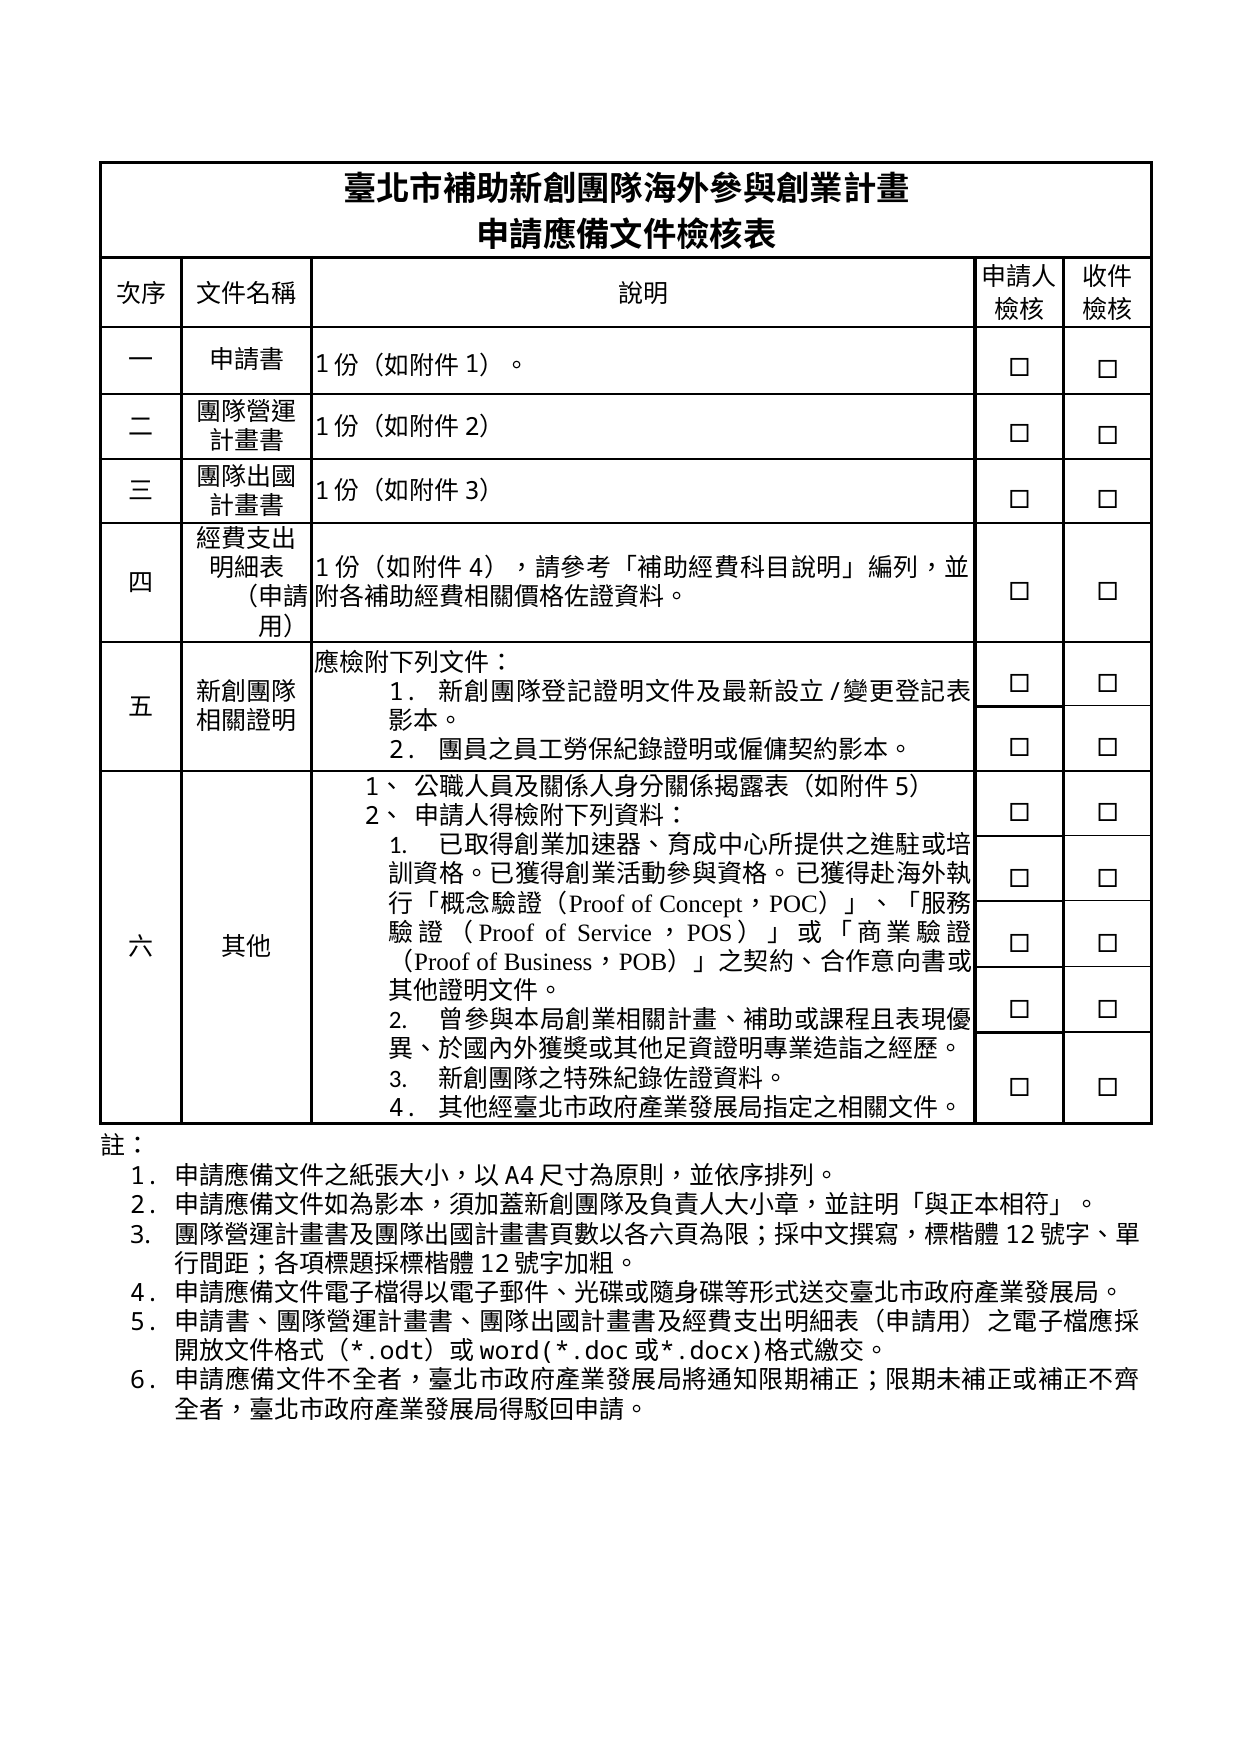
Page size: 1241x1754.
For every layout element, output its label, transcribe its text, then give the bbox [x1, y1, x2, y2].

table_cell 四 [102, 524, 180, 641]
table_cell 申請人 檢核 [977, 259, 1062, 326]
table_cell 次序 [102, 259, 180, 326]
table_cell 團隊營運 計畫書 [183, 395, 310, 457]
table_cell  [977, 395, 1062, 457]
table_cell  [977, 643, 1062, 705]
table_cell 1份（如附件3） [313, 460, 973, 522]
table_cell  [1065, 328, 1150, 393]
table_cell 一 [102, 328, 180, 393]
table_cell  [1065, 395, 1150, 457]
table_cell  [1065, 1033, 1150, 1122]
table_cell 1份（如附件2） [313, 395, 973, 457]
table_header 臺北市補助新創團隊海外參與創業計畫 申請應備文件檢核表 [102, 164, 1150, 256]
table_cell 五 [102, 643, 180, 770]
table_cell  [1065, 643, 1150, 705]
table_cell  [977, 902, 1062, 966]
table_cell 申請書 [183, 328, 310, 393]
table_cell 公職人員及關係人身分關係揭露表（如附件5） 申請人得檢附下列資料： 已取得創業加速器、育成中心所提供之進駐或培訓資格。已獲得創業活動參與資格。已獲得赴海外執行「概念驗證（Proof of Concept，POC）」、「服務驗證（Proof of Service，POS）」或「商業驗證（Proof of Business，POB）」之契約、合作意向書或其他證明文件。 曾參與本局創業相關計畫、補助或課程且表現優異、於國內外獲奬或其他足資證明專業造詣之經歷。 新創團隊之特殊紀錄佐證資料。 其他經臺北市政府產業發展局指定之相關文件。 [313, 772, 973, 1122]
table_cell 收件 檢核 [1065, 259, 1150, 326]
table_cell 其他 [183, 772, 310, 1122]
table_cell  [977, 837, 1062, 900]
table_cell  [1065, 836, 1150, 900]
list 申請應備文件不全者，臺北市政府產業發展局將通知限期補正；限期未補正或補正不齊全者，臺北市政府產業發展局得駁回申請。 [130, 1366, 1140, 1424]
table_cell 三 [102, 460, 180, 522]
table_cell  [1065, 967, 1150, 1031]
table_cell  [977, 772, 1062, 834]
table_cell 文件名稱 [183, 259, 310, 326]
list 申請應備文件如為影本，須加蓋新創團隊及負責人大小章，並註明「與正本相符」。 [130, 1191, 1140, 1220]
table_cell  [977, 968, 1062, 1031]
table_cell  [1065, 460, 1150, 522]
table_cell 新創團隊 相關證明 [183, 643, 310, 770]
table_cell  [977, 524, 1062, 641]
table_cell 1份（如附件4），請參考「補助經費科目說明」編列，並附各補助經費相關價格佐證資料。 [313, 524, 973, 641]
table_cell  [1065, 706, 1150, 770]
table_cell  [977, 708, 1062, 770]
list 申請書、團隊營運計畫書、團隊出國計畫書及經費支出明細表（申請用）之電子檔應採開放文件格式（*.odt）或word(*.doc或*.docx)格式繳交。 [130, 1307, 1140, 1366]
table_cell 經費支出 明細表 （申請用） [183, 524, 310, 641]
table_cell  [1065, 901, 1150, 966]
table_cell  [1065, 772, 1150, 834]
list 申請應備文件之紙張大小，以A4尺寸為原則，並依序排列。 [130, 1161, 1140, 1191]
list 申請應備文件電子檔得以電子郵件、光碟或隨身碟等形式送交臺北市政府產業發展局。 [130, 1278, 1140, 1307]
table_cell 1份（如附件1）。 [313, 328, 973, 393]
table_cell 二 [102, 395, 180, 457]
text 註： [100, 1125, 1140, 1161]
table_cell  [977, 1034, 1062, 1122]
table_cell  [977, 328, 1062, 393]
table_cell 說明 [313, 259, 973, 326]
list 團隊營運計畫書及團隊出國計畫書頁數以各六頁為限；採中文撰寫，標楷體12號字、單行間距；各項標題採標楷體12號字加粗。 [130, 1220, 1140, 1278]
table_cell 六 [102, 772, 180, 1122]
table_cell 團隊出國 計畫書 [183, 460, 310, 522]
table_cell  [977, 460, 1062, 522]
table_cell 應檢附下列文件： 新創團隊登記證明文件及最新設立/變更登記表影本。 團員之員工勞保紀錄證明或僱傭契約影本。 [313, 643, 973, 770]
table_cell  [1065, 524, 1150, 641]
